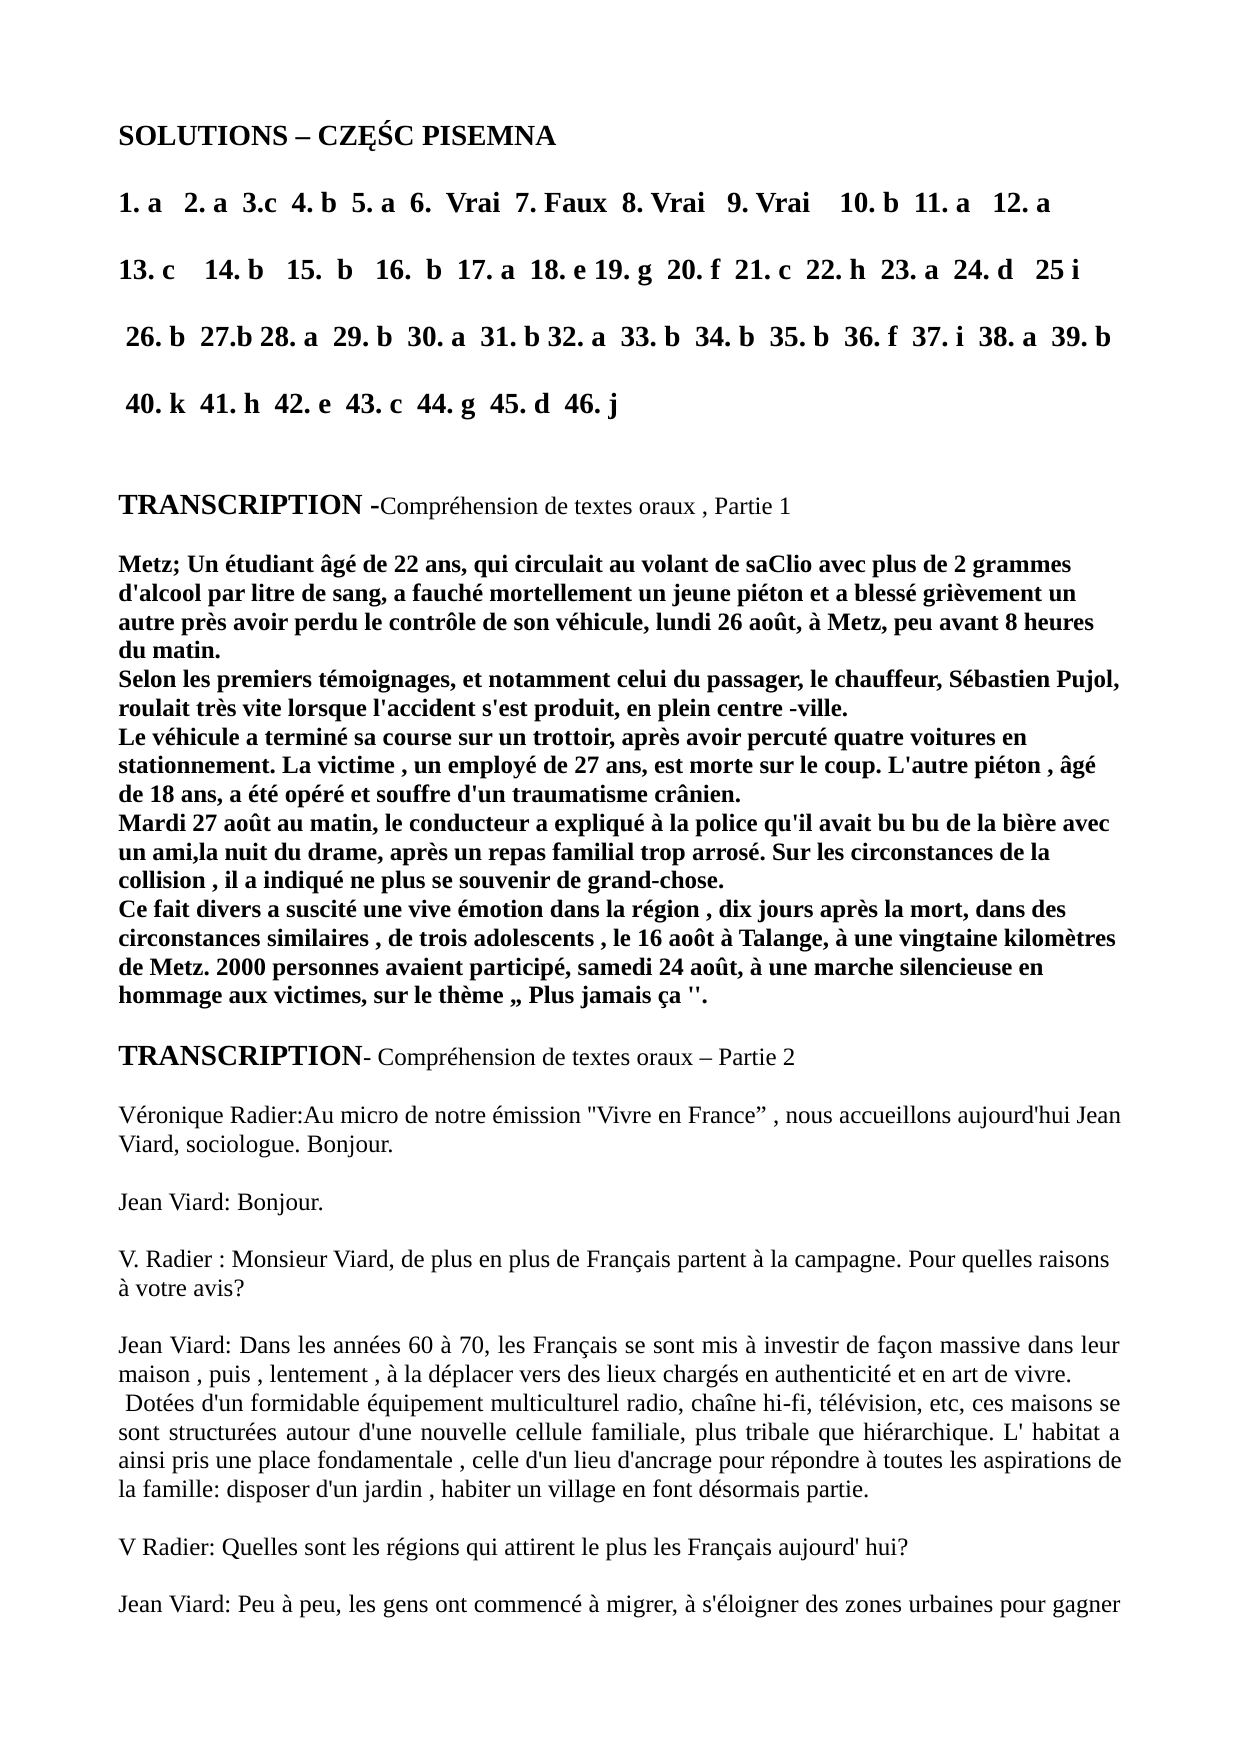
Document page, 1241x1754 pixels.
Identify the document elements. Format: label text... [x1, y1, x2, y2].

text V. Radier : Monsieur Viard, de plus en plus de Français partent à la campagne. Pour quelles raisons à votre avis? [118, 1244, 1122, 1302]
text Le véhicule a terminé sa course sur un trottoir, après avoir percuté quatre voitures en stationnement. La victime , un employé de 27 ans, est morte sur le coup. L'autre piéton , âgé de 18 ans, a été opéré et souffre d'un traumatisme crânien. [118, 722, 1122, 808]
text 40. k 41. h 42. e 43. c 44. g 45. d 46. j [118, 386, 1122, 420]
text 13. c 14. b 15. b 16. b 17. a 18. e 19. g 20. f 21. c 22. h 23. a 24. d 25 i [118, 252, 1122, 286]
text Ce fait divers a suscité une vive émotion dans la région , dix jours après la mort, dans des circonstances similaires , de trois adolescents , le 16 aoôt à Talange, à une vingtaine kilomètres de Metz. 2000 personnes avaient participé, samedi 24 août, à une marche silencieuse en hommage aux victimes, sur le thème „ Plus jamais ça ''. [118, 894, 1122, 1009]
text V Radier: Quelles sont les régions qui attirent le plus les Français aujourd' hui? [118, 1532, 1122, 1560]
text Véronique Radier:Au micro de notre émission ''Vivre en France” , nous accueillons aujourd'hui Jean Viard, sociologue. Bonjour. [118, 1100, 1122, 1158]
text Jean Viard: Dans les années 60 à 70, les Français se sont mis à investir de façon massive dans leur maison , puis , lentement , à la déplacer vers des lieux chargés en authenticité et en art de vivre. [118, 1330, 1122, 1388]
text Mardi 27 août au matin, le conducteur a expliqué à la police qu'il avait bu bu de la bière avec un ami,la nuit du drame, après un repas familial trop arrosé. Sur les circonstances de la collision , il a indiqué ne plus se souvenir de grand-chose. [118, 808, 1122, 894]
text TRANSCRIPTION- Compréhension de textes oraux – Partie 2 [118, 1038, 1122, 1072]
text Jean Viard: Bonjour. [118, 1187, 1122, 1215]
text SOLUTIONS – CZĘŚC PISEMNA [118, 118, 1122, 152]
text 26. b 27.b 28. a 29. b 30. a 31. b 32. a 33. b 34. b 35. b 36. f 37. i 38. a 39. b [118, 319, 1122, 353]
text 1. a 2. a 3.c 4. b 5. a 6. Vrai 7. Faux 8. Vrai 9. Vrai 10. b 11. a 12. a [118, 185, 1122, 219]
text Dotées d'un formidable équipement multiculturel radio, chaîne hi-fi, télévision, etc, ces maisons se sont structurées autour d'une nouvelle cellule familiale, plus tribale que hiérarchique. L' habitat a ainsi pris une place fondamentale , celle d'un lieu d'ancrage pour répondre à toutes les aspirations de la famille: disposer d'un jardin , habiter un village en font désormais partie. [118, 1388, 1122, 1503]
text Selon les premiers témoignages, et notamment celui du passager, le chauffeur, Sébastien Pujol, roulait très vite lorsque l'accident s'est produit, en plein centre -ville. [118, 664, 1122, 722]
text TRANSCRIPTION -Compréhension de textes oraux , Partie 1 [118, 487, 1122, 521]
text Metz; Un étudiant âgé de 22 ans, qui circulait au volant de saClio avec plus de 2 grammes d'alcool par litre de sang, a fauché mortellement un jeune piéton et a blessé grièvement un autre près avoir perdu le contrôle de son véhicule, lundi 26 août, à Metz, peu avant 8 heures du matin. [118, 549, 1122, 664]
text Jean Viard: Peu à peu, les gens ont commencé à migrer, à s'éloigner des zones urbaines pour gagner [118, 1589, 1122, 1618]
